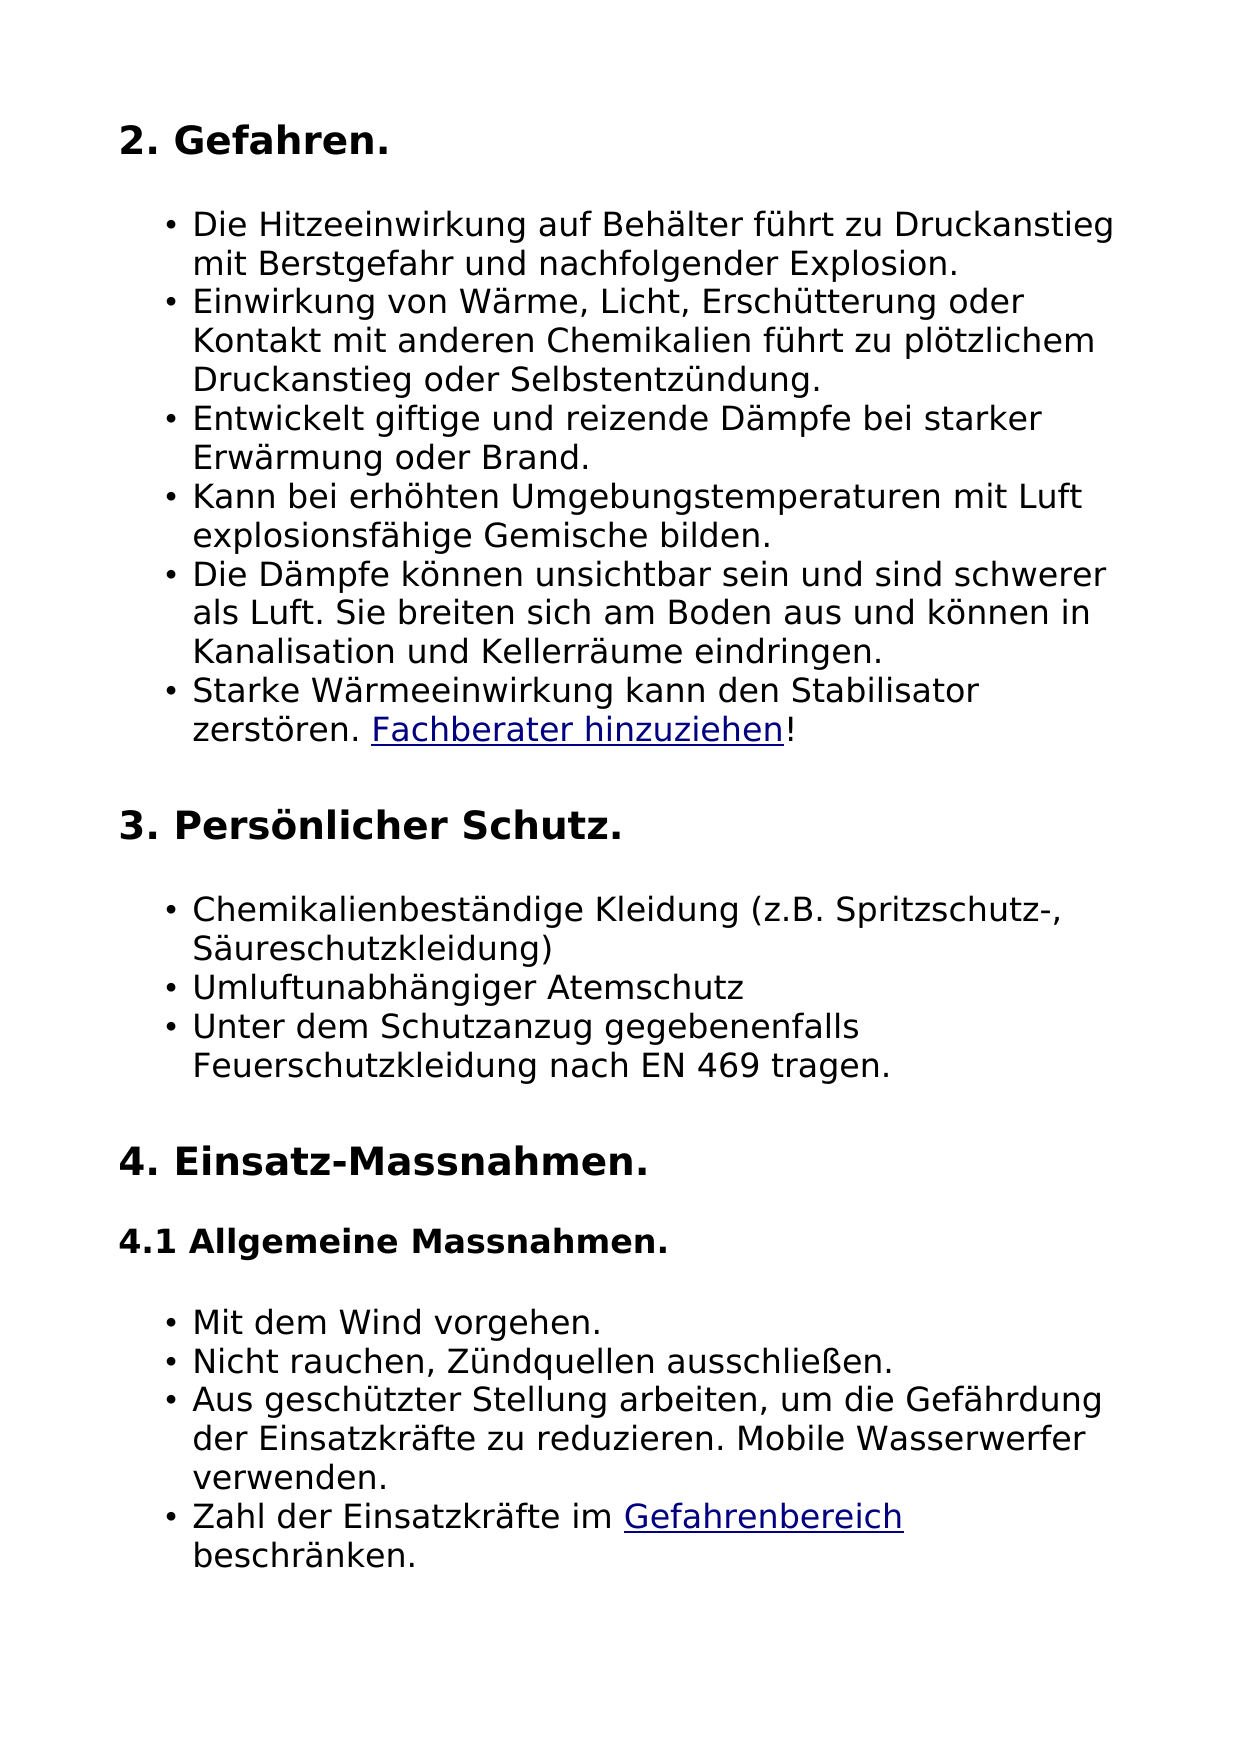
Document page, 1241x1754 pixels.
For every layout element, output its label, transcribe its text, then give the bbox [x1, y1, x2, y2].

list Starke Wärmeeinwirkung kann den Stabilisator zerstören. Fachberater hinzuziehen! [177, 672, 1122, 749]
subtitle 4. Einsatz-Massnahmen. [118, 1140, 1122, 1185]
list Einwirkung von Wärme, Licht, Erschütterung oder Kontakt mit anderen Chemikalien führt zu plötzlichem Druckanstieg oder Selbstentzündung. [177, 283, 1122, 399]
list Entwickelt giftige und reizende Dämpfe bei starker Erwärmung oder Brand. [177, 399, 1122, 477]
subtitle 2. Gefahren. [118, 118, 1122, 163]
list Unter dem Schutzanzug gegebenenfalls Feuerschutzkleidung nach EN 469 tragen. [177, 1007, 1122, 1085]
subtitle 3. Persönlicher Schutz. [118, 804, 1122, 849]
list Umluftunabhängiger Atemschutz [177, 969, 1122, 1007]
list Die Hitzeeinwirkung auf Behälter führt zu Druckanstieg mit Berstgefahr und nachfolgender Explosion. [177, 205, 1122, 283]
list Aus geschützter Stellung arbeiten, um die Gefährdung der Einsatzkräfte zu reduzieren. Mobile Wasserwerfer verwenden. [177, 1381, 1122, 1497]
list Die Dämpfe können unsichtbar sein und sind schwerer als Luft. Sie breiten sich am Boden aus und können in Kanalisation und Kellerräume eindringen. [177, 555, 1122, 672]
list Mit dem Wind vorgehen. [177, 1303, 1122, 1342]
list Chemikalienbeständige Kleidung (z.B. Spritzschutz-, Säureschutzkleidung) [177, 891, 1122, 969]
subtitle 4.1 Allgemeine Massnahmen. [118, 1222, 1122, 1261]
list Zahl der Einsatzkräfte im Gefahrenbereich beschränken. [177, 1497, 1122, 1575]
list Nicht rauchen, Zündquellen ausschließen. [177, 1342, 1122, 1381]
list Kann bei erhöhten Umgebungstemperaturen mit Luft explosionsfähige Gemische bilden. [177, 477, 1122, 555]
